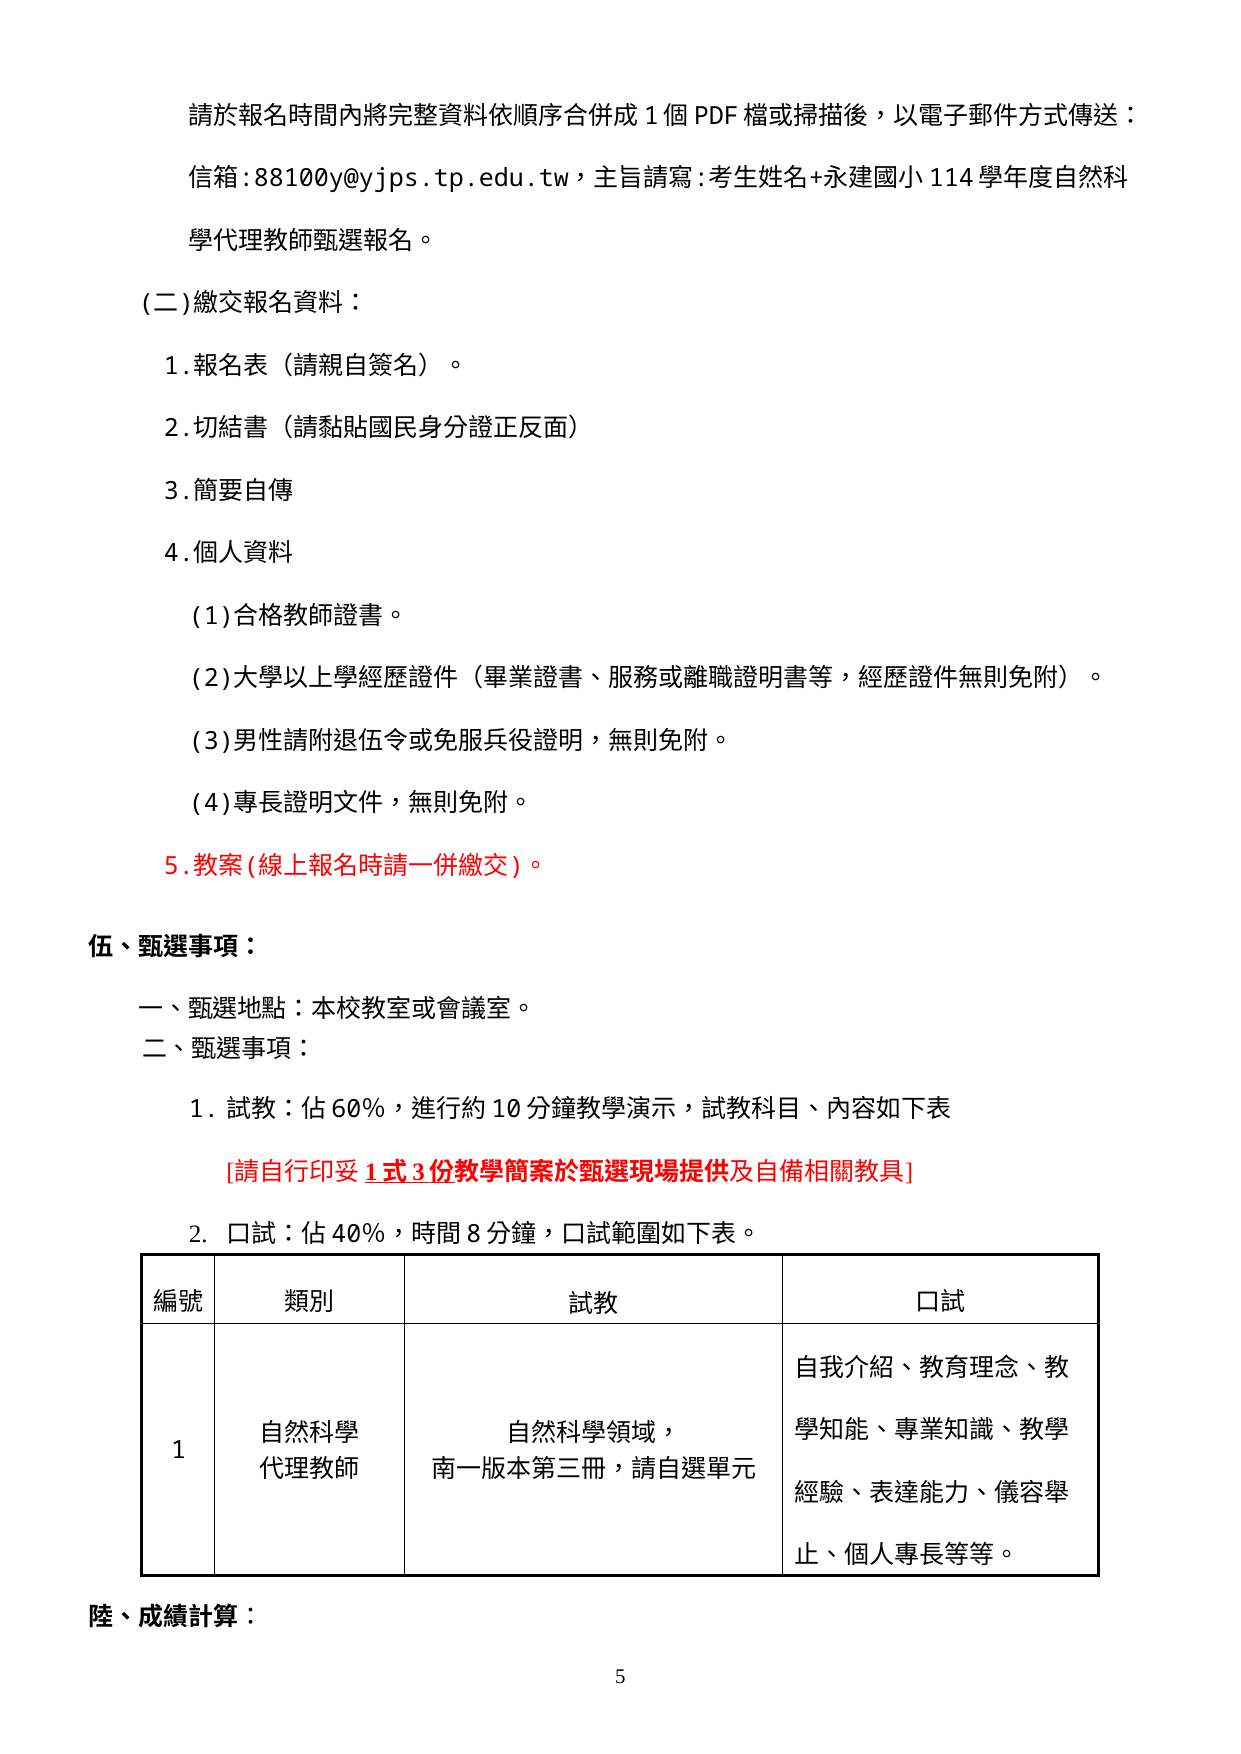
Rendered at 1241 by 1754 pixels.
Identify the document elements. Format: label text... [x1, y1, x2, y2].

text 伍、甄選事項： [89, 903, 1148, 965]
text (1)合格教師證書。 [164, 572, 1152, 634]
text (二)繳交報名資料： [139, 259, 1152, 322]
table_header 類別 [215, 1256, 404, 1323]
text [請自行印妥1式3份教學簡案於甄選現場提供及自備相關教具] [226, 1128, 1152, 1190]
text (3)男性請附退伍令或免服兵役證明，無則免附。 [164, 697, 1152, 759]
list 口試：佔40％，時間8分鐘，口試範圍如下表。 [189, 1190, 1152, 1253]
text 信箱:88100y@yjps.tp.edu.tw，主旨請寫:考生姓名+永建國小114學年度自然科學代理教師甄選報名。 [189, 134, 1152, 259]
text (4)專長證明文件，無則免附。 [164, 759, 1152, 822]
table_cell 1 [143, 1324, 214, 1574]
table_cell 自然科學領域， 南一版本第三冊，請自選單元 [405, 1324, 782, 1574]
text 2.切結書（請黏貼國民身分證正反面） [164, 384, 1152, 447]
text (2)大學以上學經歷證件（畢業證書、服務或離職證明書等，經歷證件無則免附）。 [164, 634, 1152, 697]
text 一、甄選地點：本校教室或會議室。 [139, 965, 1152, 1028]
text 4.個人資料 [164, 509, 1152, 572]
text 陸、成績計算： [89, 1596, 1152, 1633]
text 請於報名時間內將完整資料依順序合併成1個PDF檔或掃描後，以電子郵件方式傳送： [164, 72, 1152, 134]
table_cell 自我介紹、教育理念、教學知能、專業知識、教學經驗、表達能力、儀容舉止、個人專長等等。 [783, 1324, 1097, 1574]
table_cell 自然科學 代理教師 [215, 1324, 404, 1574]
table_header 編號 [143, 1256, 214, 1323]
text 3.簡要自傳 [164, 447, 1152, 509]
text 二、甄選事項： [142, 1028, 1152, 1065]
text 1.報名表（請親自簽名）。 [164, 322, 1152, 384]
table_header 口試 [783, 1256, 1097, 1323]
list 試教：佔60％，進行約10分鐘教學演示，試教科目、內容如下表 [189, 1065, 1152, 1128]
table_header 試教 [405, 1256, 782, 1323]
text 5.教案(線上報名時請一併繳交)。 [164, 822, 1152, 884]
